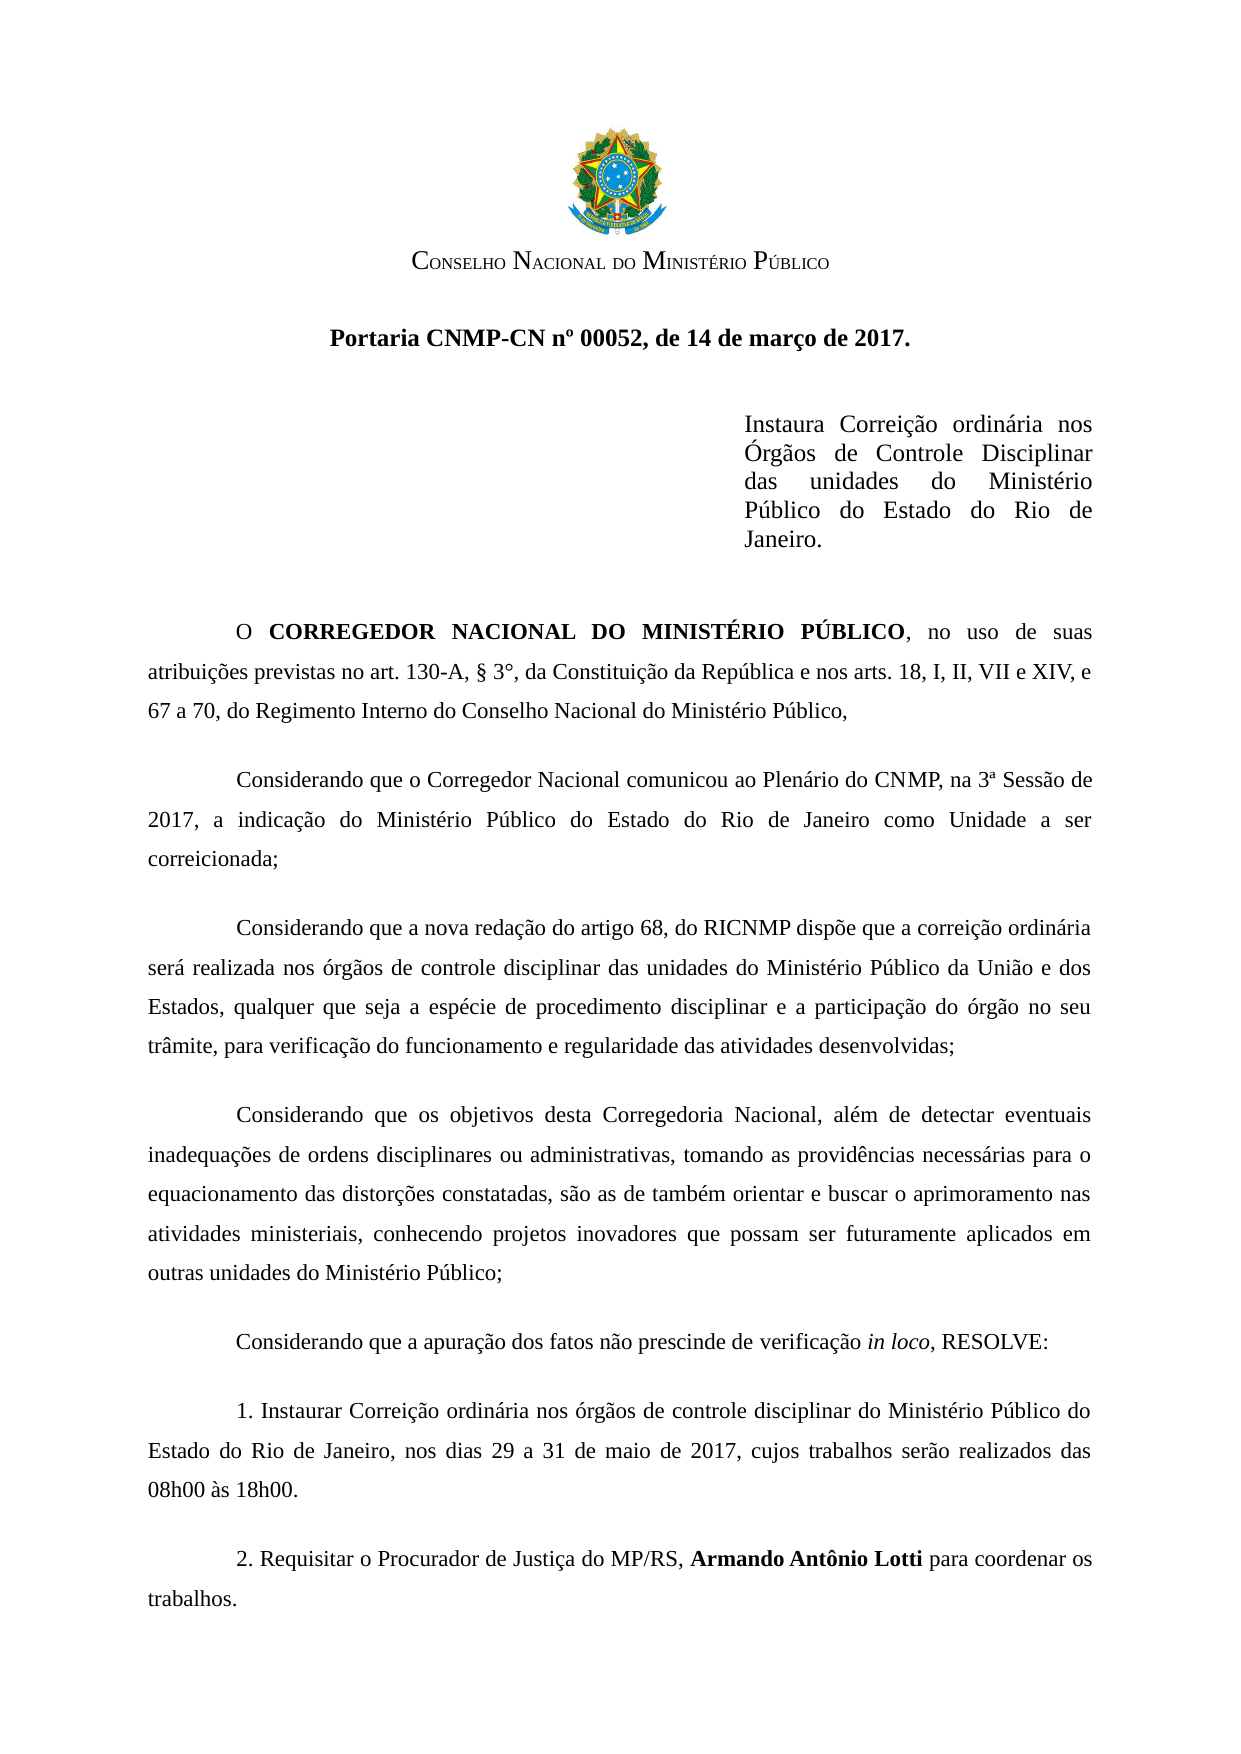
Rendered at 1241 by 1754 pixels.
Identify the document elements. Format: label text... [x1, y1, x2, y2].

text 1. Instaurar Correição ordinária nos órgãos de controle disciplinar do Ministério Público do Estado do Rio de Janeiro, nos dias 29 a 31 de maio de 2017, cujos trabalhos serão realizados das 08h00 às 18h00. [148, 1397, 1093, 1503]
text Instaura Correição ordinária nos Órgãos de Controle Disciplinar das unidades do Ministério Público do Estado do Rio de Janeiro. [744, 409, 1093, 553]
text Considerando que a apuração dos fatos não prescinde de verificação in loco, RESOLVE: [148, 1328, 1093, 1355]
text Portaria CNMP-CN nº 00052, de 14 de março de 2017. [148, 323, 1093, 351]
text Considerando que o Corregedor Nacional comunicou ao Plenário do CNMP, na 3ª Sessão de 2017, a indicação do Ministério Público do Estado do Rio de Janeiro como Unidade a ser correicionada; [148, 766, 1093, 871]
text Considerando que a nova redação do artigo 68, do RICNMP dispõe que a correição ordinária será realizada nos órgãos de controle disciplinar das unidades do Ministério Público da União e dos Estados, qualquer que seja a espécie de procedimento disciplinar e a participação do órgão no seu trâmite, para verificação do funcionamento e regularidade das atividades desenvolvidas; [148, 914, 1093, 1059]
text 2. Requisitar o Procurador de Justiça do MP/RS, Armando Antônio Lotti para coordenar os trabalhos. [148, 1545, 1093, 1611]
text O CORREGEDOR NACIONAL DO MINISTÉRIO PÚBLICO, no uso de suas atribuições previstas no art. 130-A, § 3°, da Constituição da República e nos arts. 18, I, II, VII e XIV, e 67 a 70, do Regimento Interno do Conselho Nacional do Ministério Público, [148, 618, 1093, 723]
text Considerando que os objetivos desta Corregedoria Nacional, além de detectar eventuais inadequações de ordens disciplinares ou administrativas, tomando as providências necessárias para o equacionamento das distorções constatadas, são as de também orientar e buscar o aprimoramento nas atividades ministeriais, conhecendo projetos inovadores que possam ser futuramente aplicados em outras unidades do Ministério Público; [148, 1101, 1093, 1286]
